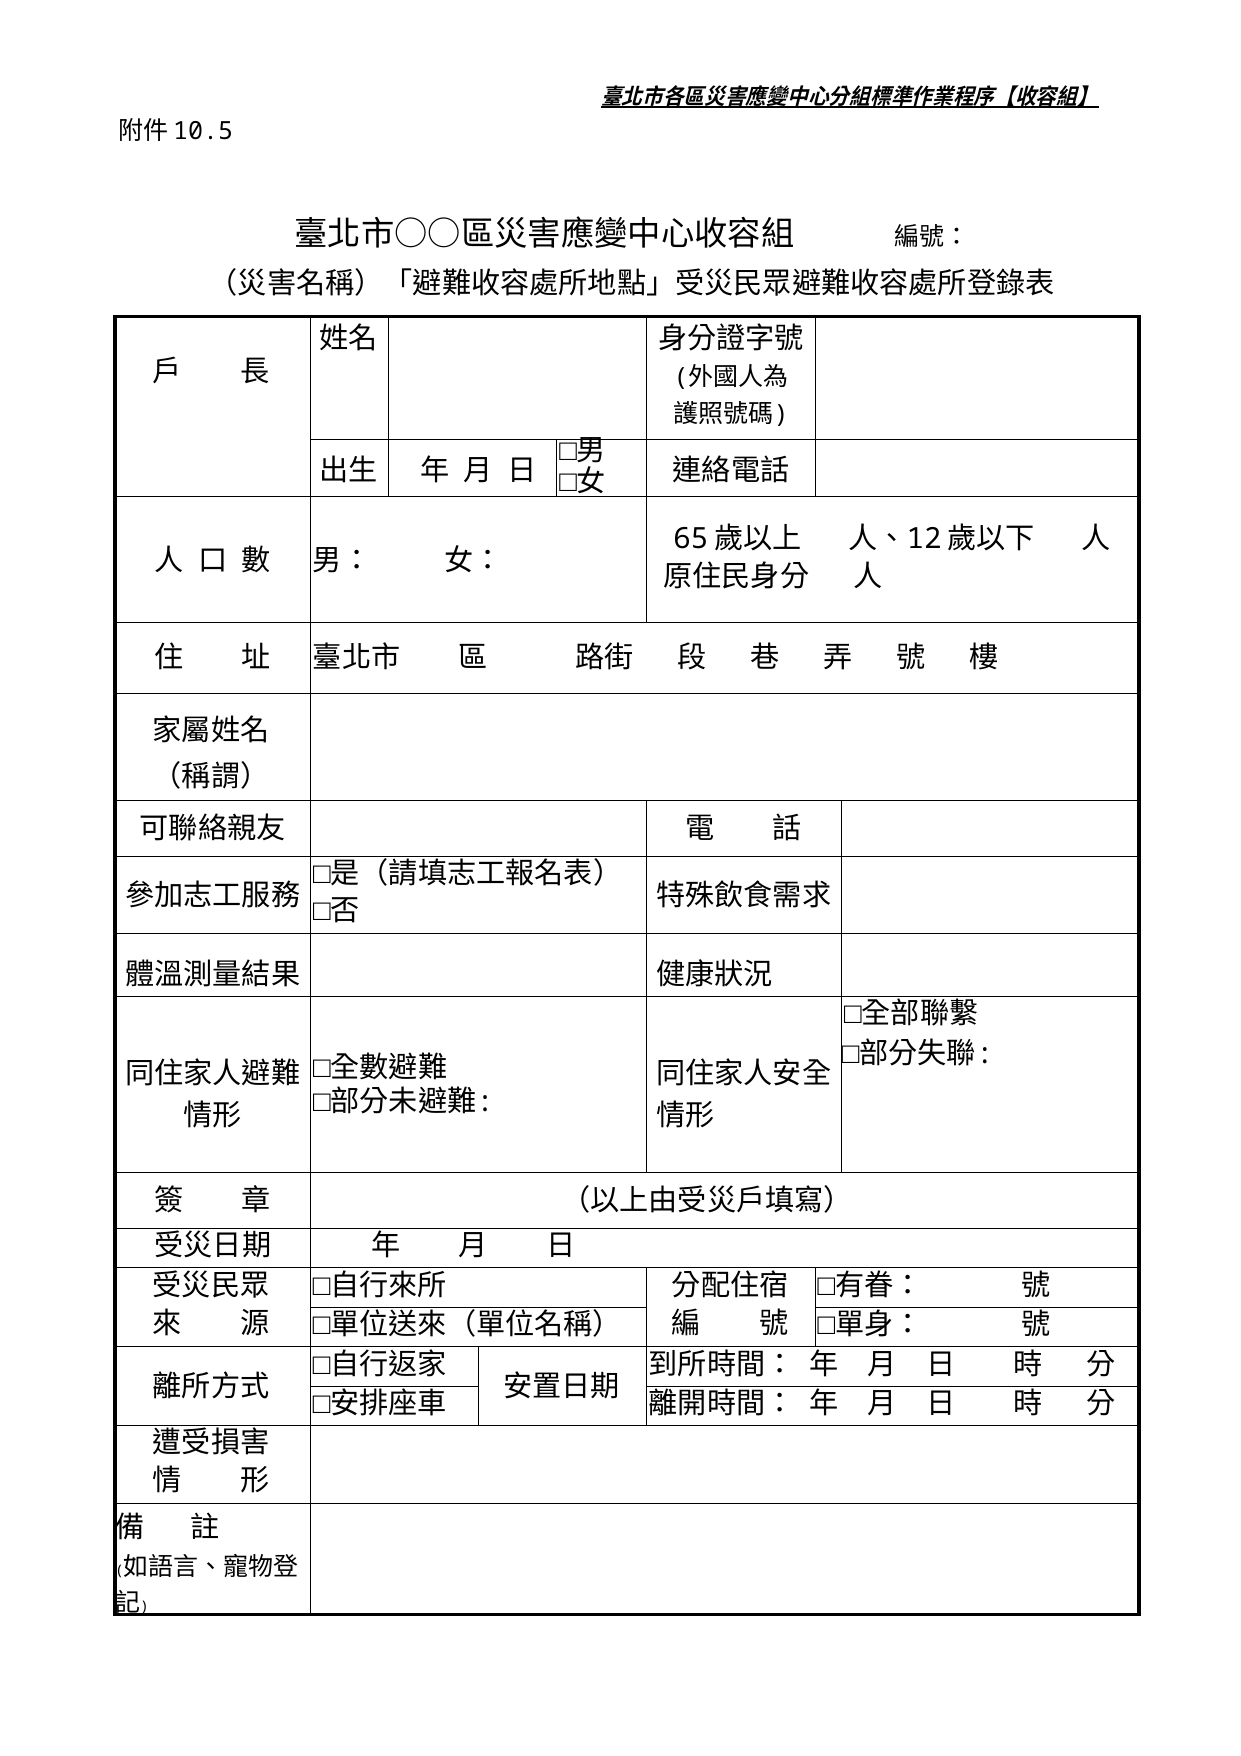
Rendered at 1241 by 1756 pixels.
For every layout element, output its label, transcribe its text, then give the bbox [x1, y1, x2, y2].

table_cell 離所方式 [117, 1347, 310, 1425]
table_cell 出生 [311, 440, 388, 496]
table_cell 可聯絡親友 [117, 801, 310, 856]
subtitle 臺北市○○區災害應變中心收容組 編號： [102, 207, 969, 255]
table_cell [816, 440, 1137, 496]
table_cell [842, 857, 1137, 933]
table_cell [311, 934, 646, 996]
table_cell 電 話 [647, 801, 841, 856]
table_cell □全部聯繫 □部分失聯: [842, 997, 1137, 1172]
table_cell 體溫測量結果 [117, 934, 310, 996]
table_cell □男 □女 [557, 440, 646, 496]
table_cell 年 月 日 [311, 1229, 1137, 1267]
text （災害名稱）「避難收容處所地點」受災民眾避難收容處所登錄表 [206, 259, 1056, 302]
table_cell □是（請填志工報名表） □否 [311, 857, 646, 933]
table_cell □全數避難 □部分未避難: [311, 997, 646, 1172]
table_cell 特殊飲食需求 [647, 857, 841, 933]
table_cell 連絡電話 [647, 440, 815, 496]
table_cell 臺北市 區 路街 段 巷 弄 號 樓 [311, 623, 1137, 693]
table_cell □單身： 號 [816, 1308, 1137, 1346]
table_cell 參加志工服務 [117, 857, 310, 933]
table_cell 人 口 數 [117, 497, 310, 622]
table_cell 受災日期 [117, 1229, 310, 1267]
table_cell 遭受損害 情 形 [117, 1426, 310, 1503]
table_header [389, 318, 646, 438]
table_cell 分配住宿 編 號 [647, 1268, 815, 1346]
table_cell 男： 女： [311, 497, 646, 622]
table_header 身分證字號 (外國人為 護照號碼) [647, 318, 815, 438]
table_header 姓名 [311, 318, 388, 438]
table_cell 健康狀況 [647, 934, 841, 996]
table_cell [311, 1426, 1137, 1503]
table_cell 簽 章 [117, 1173, 310, 1228]
table_header [816, 318, 1137, 438]
table_cell 離開時間： 年 月 日 時 分 [647, 1387, 1137, 1425]
table_cell □自行返家 [311, 1347, 478, 1386]
table_cell [842, 934, 1137, 996]
table_cell [842, 801, 1137, 856]
table_cell 受災民眾 來 源 [117, 1268, 310, 1346]
table_cell [311, 694, 1137, 800]
table_cell 備 註 (如語言、寵物登記) [117, 1504, 310, 1613]
text 附件10.5 [118, 110, 1155, 147]
table_header 戶 長 [117, 318, 310, 496]
table_cell 到所時間： 年 月 日 時 分 [647, 1347, 1137, 1386]
table_cell [311, 1504, 1137, 1613]
table_cell □自行來所 [311, 1268, 646, 1307]
table_cell □有眷： 號 [816, 1268, 1137, 1307]
table_cell 家屬姓名 （稱謂） [117, 694, 310, 800]
table_cell 同住家人安全情形 [647, 997, 841, 1172]
table_cell 同住家人避難情形 [117, 997, 310, 1172]
table_cell 65歲以上 人、12歲以下 人原住民身分 人 [647, 497, 1137, 622]
table_cell □單位送來（單位名稱） [311, 1308, 646, 1346]
table_cell [311, 801, 646, 856]
table_cell 安置日期 [479, 1347, 646, 1425]
table_cell 住 址 [117, 623, 310, 693]
table_cell 年 月 日 [389, 440, 556, 496]
table_cell □安排座車 [311, 1387, 478, 1425]
table_cell （以上由受災戶填寫） [311, 1173, 1137, 1228]
